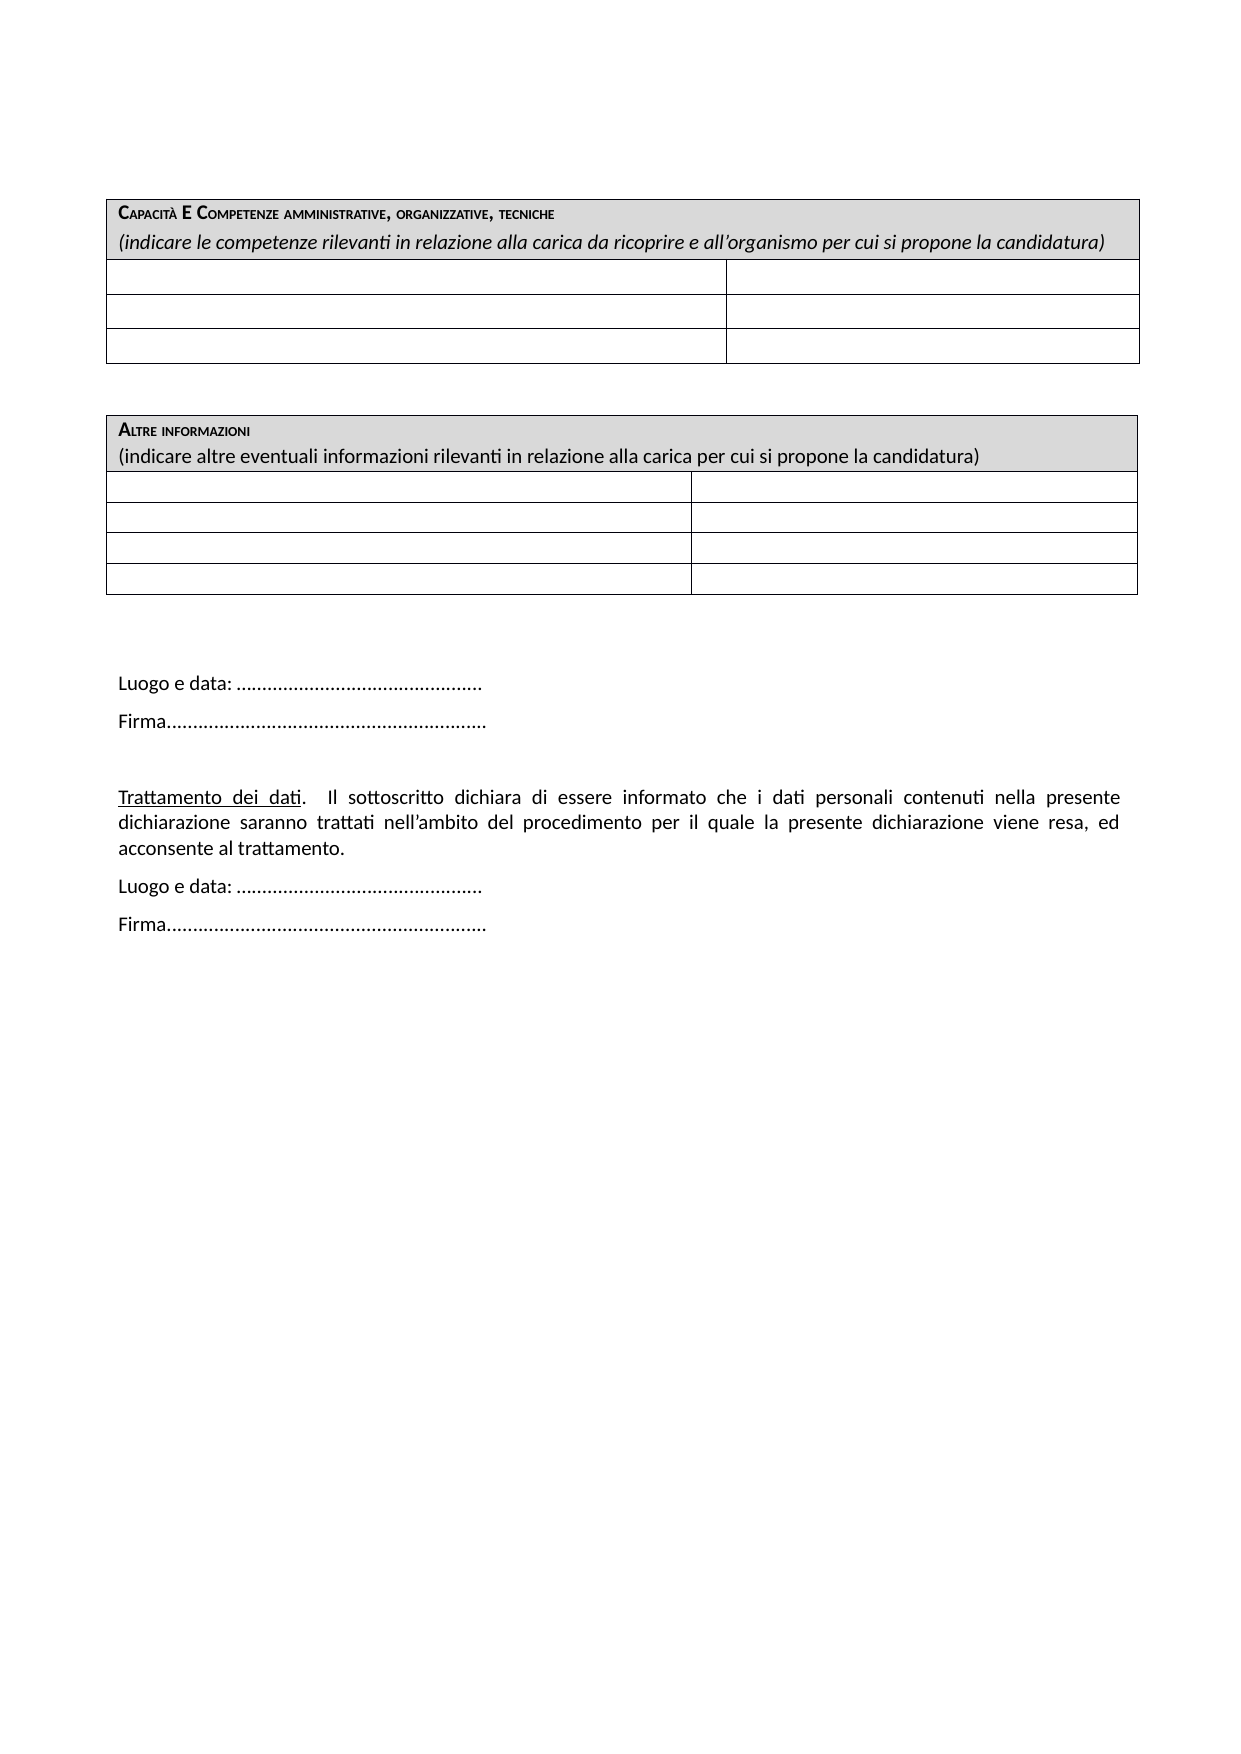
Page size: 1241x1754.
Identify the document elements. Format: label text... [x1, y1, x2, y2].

table_cell [107, 472, 691, 502]
table_cell [107, 295, 726, 328]
table_cell [107, 503, 691, 532]
table_cell [692, 472, 1137, 502]
text Luogo e data: …............................................ [118, 670, 1122, 696]
table_cell [727, 329, 1139, 363]
text Luogo e data: …............................................ [118, 873, 1122, 898]
table_cell [692, 503, 1137, 532]
table_cell [107, 260, 726, 293]
table_cell [107, 329, 726, 363]
text Firma............................................................. [118, 911, 1122, 936]
table_cell [727, 260, 1139, 293]
table_cell [107, 564, 691, 593]
text Firma............................................................. [118, 708, 1122, 734]
table_header Altre informazioni (indicare altre eventuali informazioni rilevanti in relazione alla carica per cui si propone la candidatura) [107, 416, 1137, 471]
table_cell [727, 295, 1139, 328]
text Trattamento dei dati. Il sottoscritto dichiara di essere informato che i dati personali contenuti nella presente dichiarazione saranno trattati nell’ambito del procedimento per il quale la presente dichiarazione viene resa, ed acconsente al trattamento. [118, 784, 1122, 860]
table_cell [107, 533, 691, 563]
table_header Capacità E Competenze amministrative, organizzative, tecniche (indicare le competenze rilevanti in relazione alla carica da ricoprire e all’organismo per cui si propone la candidatura) [107, 200, 1139, 259]
table_cell [692, 564, 1137, 593]
table_cell [692, 533, 1137, 563]
